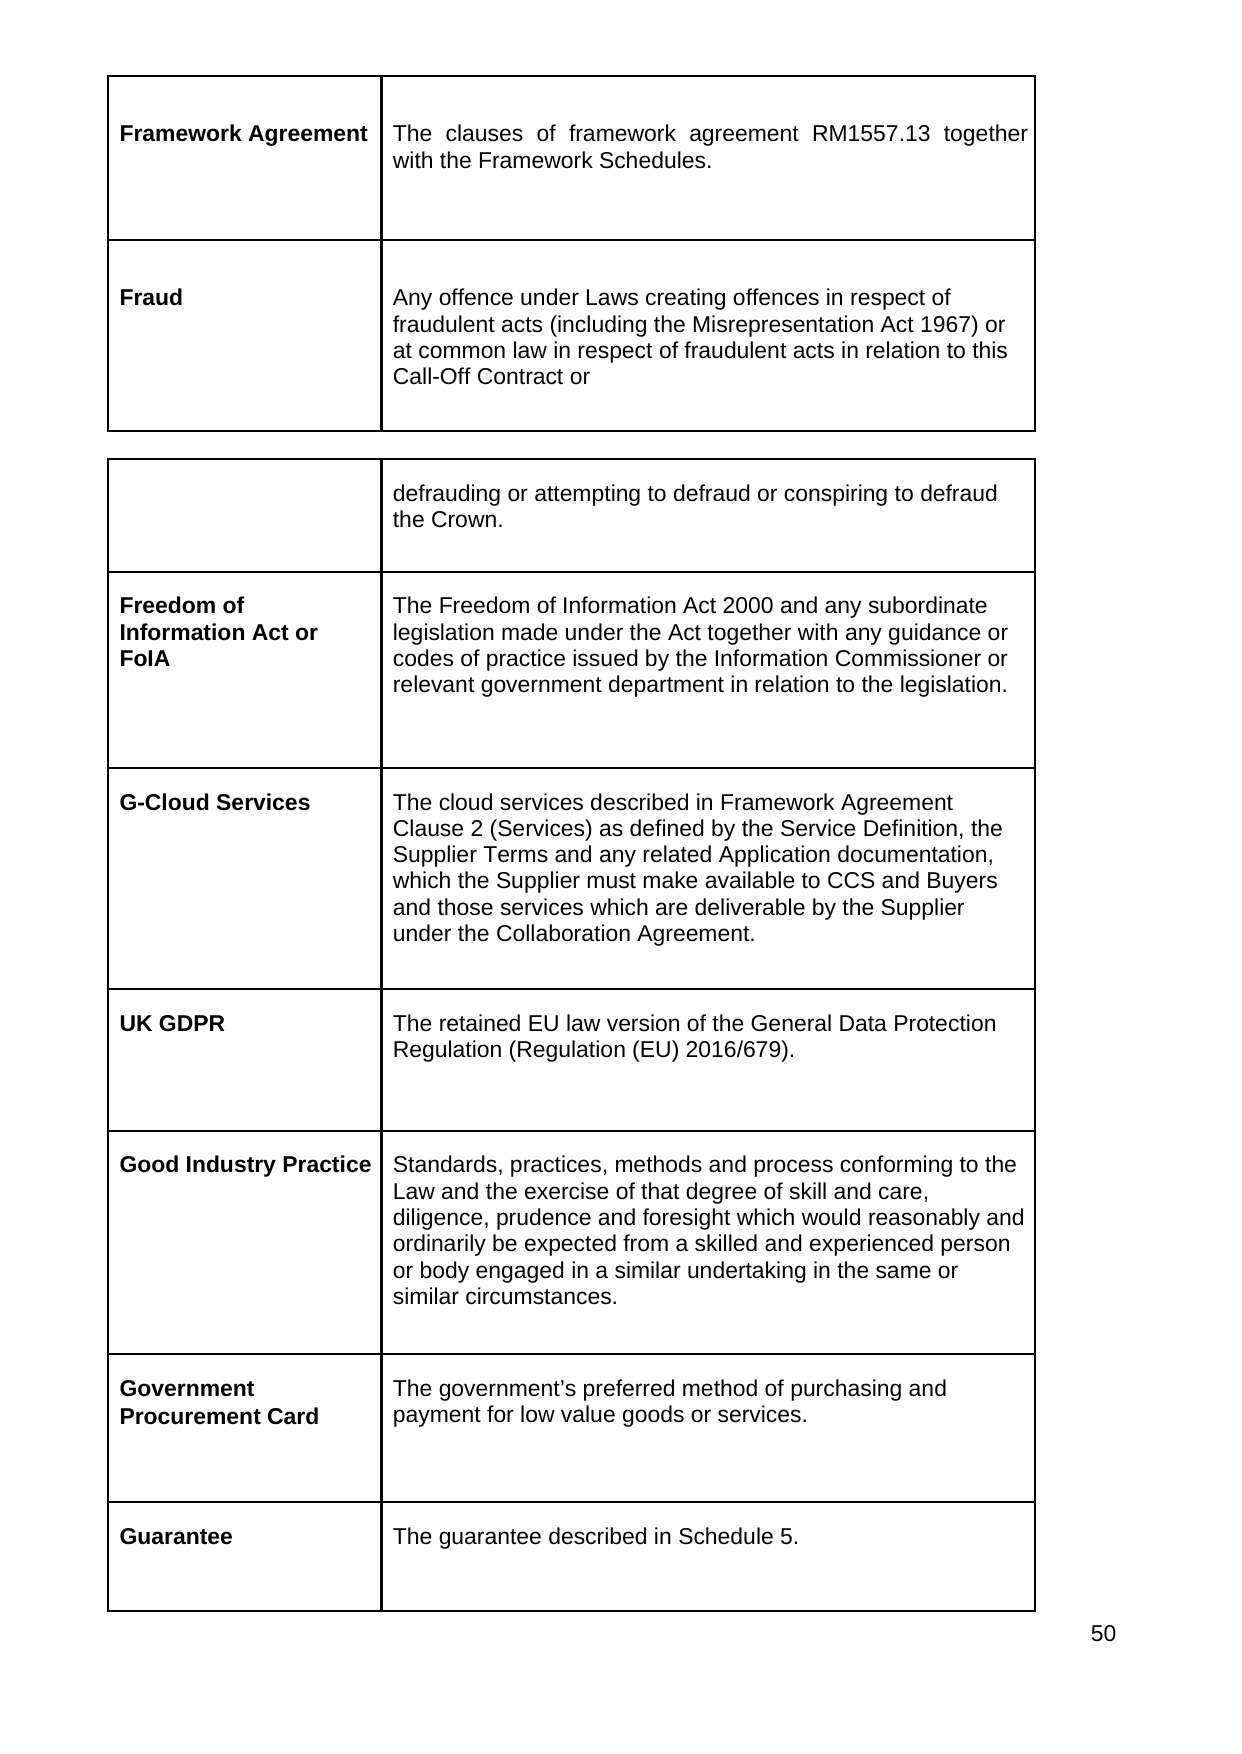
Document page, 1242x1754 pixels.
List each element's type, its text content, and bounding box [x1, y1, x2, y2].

table_cell Freedom of Information Act or FoIA [109, 573, 380, 767]
table_cell The clauses of framework agreement RM1557.13 together with the Framework Schedules. [383, 77, 1034, 239]
table_cell G-Cloud Services [109, 769, 380, 988]
table_cell Any offence under Laws creating offences in respect of fraudulent acts (including the Misrepresentation Act 1967) or at common law in respect of fraudulent acts in relation to this Call-Off Contract or [383, 241, 1034, 430]
table_cell UK GDPR [109, 990, 380, 1130]
table_cell Guarantee [109, 1503, 380, 1610]
table_cell Fraud [109, 241, 380, 430]
table_cell The guarantee described in Schedule 5. [383, 1503, 1034, 1610]
table_cell The retained EU law version of the General Data Protection Regulation (Regulation (EU) 2016/679). [383, 990, 1034, 1130]
table_header [109, 460, 380, 571]
table_cell The cloud services described in Framework Agreement Clause 2 (Services) as defined by the Service Definition, the Supplier Terms and any related Application documentation, which the Supplier must make available to CCS and Buyers and those services which are deliverable by the Supplier under the Collaboration Agreement. [383, 769, 1034, 988]
table_cell Good Industry Practice [109, 1132, 380, 1353]
table_cell The government’s preferred method of purchasing and payment for low value goods or services. [383, 1355, 1034, 1501]
table_cell Standards, practices, methods and process conforming to the Law and the exercise of that degree of skill and care, diligence, prudence and foresight which would reasonably and ordinarily be expected from a skilled and experienced person or body engaged in a similar undertaking in the same or similar circumstances. [383, 1132, 1034, 1353]
table_cell The Freedom of Information Act 2000 and any subordinate legislation made under the Act together with any guidance or codes of practice issued by the Information Commissioner or relevant government department in relation to the legislation. [383, 573, 1034, 767]
table_cell Government Procurement Card [109, 1355, 380, 1501]
table_cell Framework Agreement [109, 77, 380, 239]
table_header defrauding or attempting to defraud or conspiring to defraud the Crown. [383, 460, 1034, 571]
